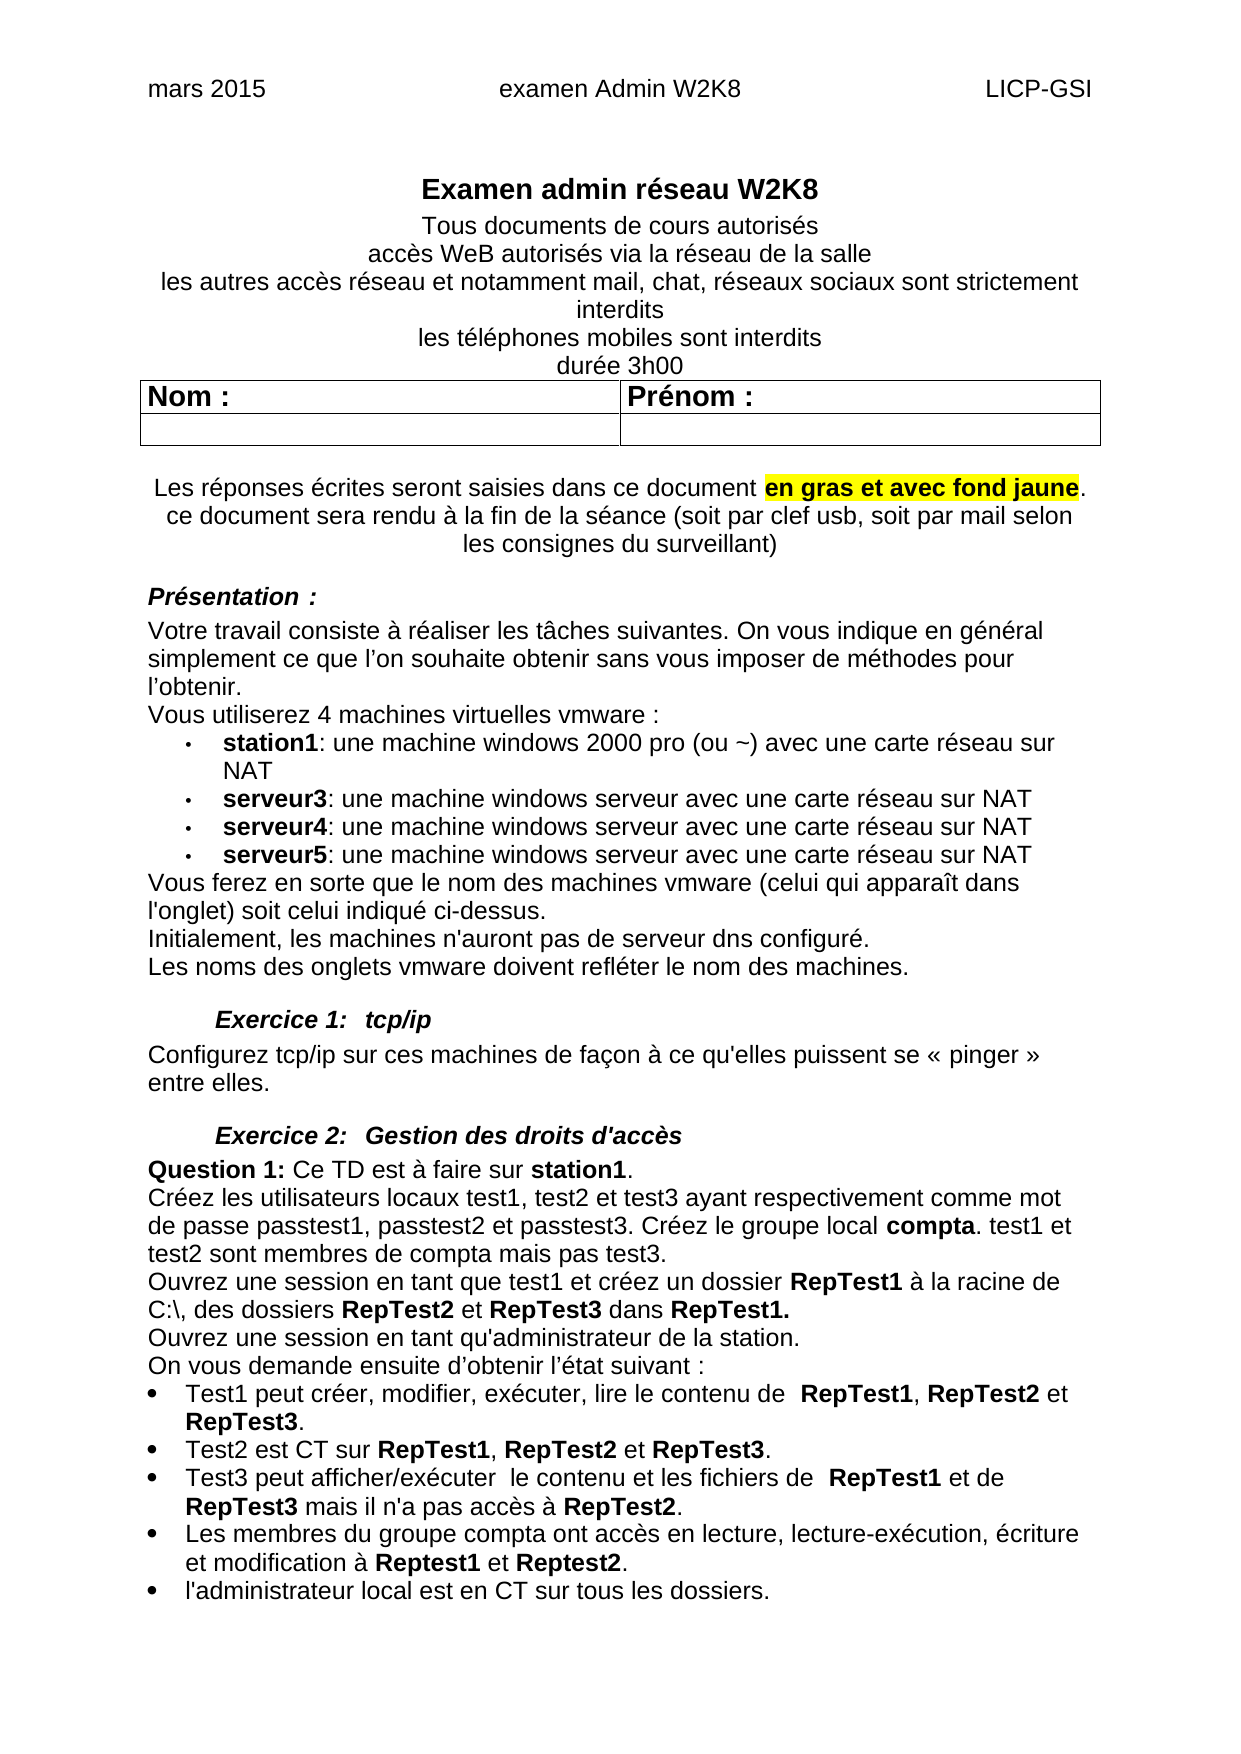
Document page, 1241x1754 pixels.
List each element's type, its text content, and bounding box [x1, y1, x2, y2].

table_header Prénom : [621, 381, 1100, 413]
list serveur4: une machine windows serveur avec une carte réseau sur NAT [185, 813, 1092, 841]
list serveur3: une machine windows serveur avec une carte réseau sur NAT [185, 785, 1092, 813]
text Ouvrez une session en tant que test1 et créez un dossier RepTest1 à la racine de C:\, des dossiers RepTest2 et RepTest3 dans RepTest1. [148, 1268, 1092, 1324]
text Ouvrez une session en tant qu'administrateur de la station. [148, 1324, 1092, 1352]
text les téléphones mobiles sont interdits [148, 324, 1092, 352]
text Configurez tcp/ip sur ces machines de façon à ce qu'elles puissent se « pinger » entre elles. [148, 1040, 1092, 1096]
text Créez les utilisateurs locaux test1, test2 et test3 ayant respectivement comme mot de passe passtest1, passtest2 et passtest3. Créez le groupe local compta. test1 et test2 sont membres de compta mais pas test3. [148, 1184, 1092, 1268]
list Les membres du groupe compta ont accès en lecture, lecture-exécution, écriture et modification à Reptest1 et Reptest2. [148, 1520, 1092, 1576]
text ce document sera rendu à la fin de la séance (soit par clef usb, soit par mail selon les consignes du surveillant) [148, 501, 1092, 557]
list Test3 peut afficher/exécuter le contenu et les fichiers de RepTest1 et de RepTest3 mais il n'a pas accès à RepTest2. [148, 1464, 1092, 1520]
text Votre travail consiste à réaliser les tâches suivantes. On vous indique en général simplement ce que l’on souhaite obtenir sans vous imposer de méthodes pour l’obtenir. [148, 617, 1092, 701]
list station1: une machine windows 2000 pro (ou ~) avec une carte réseau sur NAT [185, 729, 1092, 785]
text Tous documents de cours autorisés [148, 212, 1092, 239]
list tcp/ip [215, 1006, 1092, 1034]
text On vous demande ensuite d’obtenir l’état suivant : [148, 1352, 1092, 1380]
list serveur5: une machine windows serveur avec une carte réseau sur NAT [185, 841, 1092, 869]
subtitle Présentation : [148, 582, 1092, 611]
subtitle Examen admin réseau W2K8 [148, 173, 1092, 205]
text Initialement, les machines n'auront pas de serveur dns configuré. [148, 925, 1092, 953]
text Les noms des onglets vmware doivent refléter le nom des machines. [148, 953, 1092, 981]
list Gestion des droits d'accès [215, 1121, 1092, 1149]
table_cell [141, 414, 619, 445]
table_cell [621, 414, 1100, 445]
text Vous ferez en sorte que le nom des machines vmware (celui qui apparaît dans l'onglet) soit celui indiqué ci-dessus. [148, 869, 1092, 925]
list l'administrateur local est en CT sur tous les dossiers. [148, 1576, 1092, 1604]
text les autres accès réseau et notamment mail, chat, réseaux sociaux sont strictement interdits [148, 268, 1092, 324]
text Les réponses écrites seront saisies dans ce document en gras et avec fond jaune. [148, 473, 1092, 501]
text accès WeB autorisés via la réseau de la salle [148, 239, 1092, 268]
list Test2 est CT sur RepTest1, RepTest2 et RepTest3. [148, 1436, 1092, 1464]
table_header Nom : [141, 381, 619, 413]
text durée 3h00 [148, 352, 1092, 380]
text Vous utiliserez 4 machines virtuelles vmware : [148, 701, 1092, 729]
text Question 1: Ce TD est à faire sur station1. [148, 1156, 1092, 1184]
list Test1 peut créer, modifier, exécuter, lire le contenu de RepTest1, RepTest2 et RepTest3. [148, 1380, 1092, 1436]
